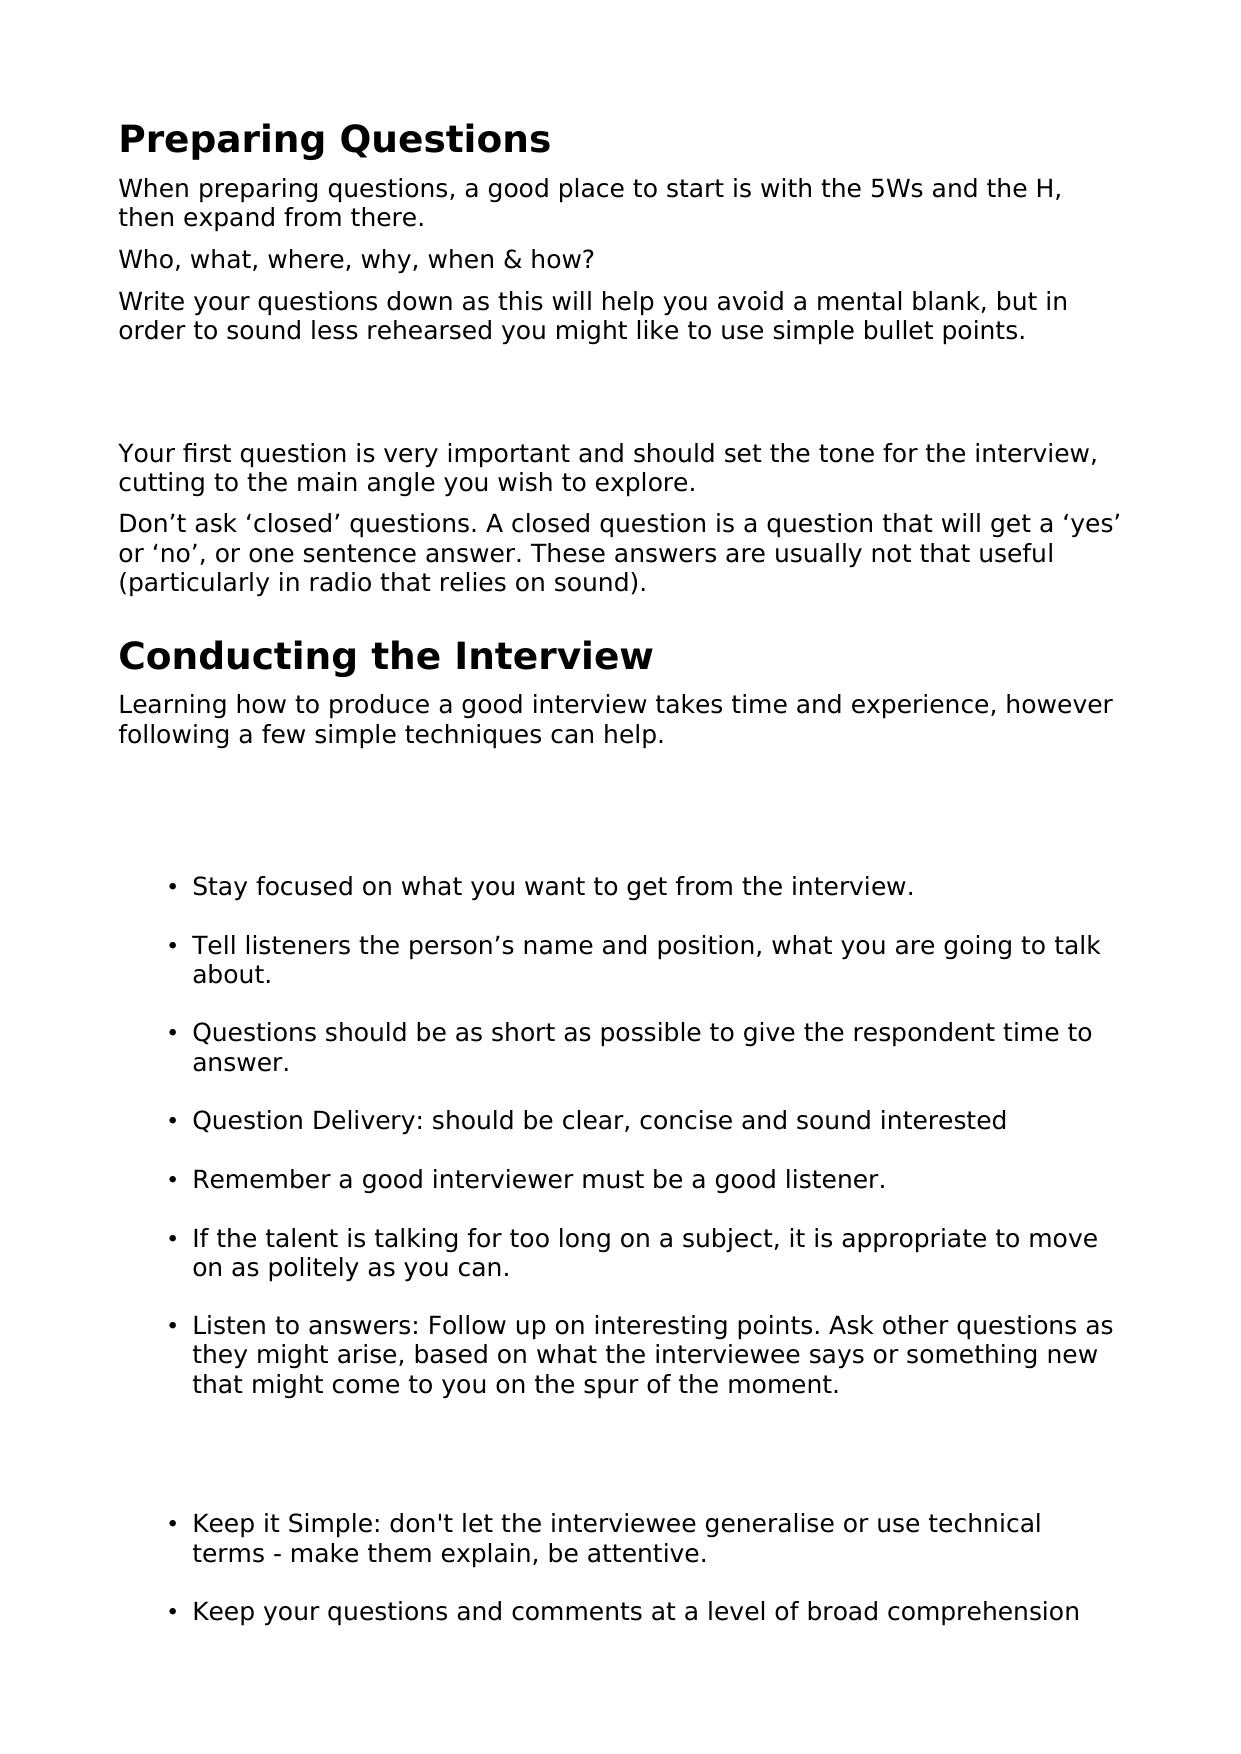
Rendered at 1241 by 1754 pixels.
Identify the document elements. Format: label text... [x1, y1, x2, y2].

list If the talent is talking for too long on a subject, it is appropriate to move on as politely as you can. [177, 1224, 1122, 1282]
text When preparing questions, a good place to start is with the 5Ws and the H, then expand from there. [118, 174, 1122, 233]
subtitle Conducting the Interview [118, 634, 1122, 678]
list Keep your questions and comments at a level of broad comprehension [177, 1597, 1122, 1627]
text Write your questions down as this will help you avoid a mental blank, but in order to sound less rehearsed you might like to use simple bullet points. [118, 287, 1122, 345]
list Tell listeners the person’s name and position, what you are going to talk about. [177, 931, 1122, 989]
text Your first question is very important and should set the tone for the interview, cutting to the main angle you wish to explore. [118, 439, 1122, 497]
text Learning how to produce a good interview takes time and experience, however following a few simple techniques can help. [118, 691, 1122, 749]
text Who, what, where, why, when & how? [118, 245, 1122, 274]
subtitle Preparing Questions [118, 118, 1122, 162]
text Don’t ask ‘closed’ questions. A closed question is a question that will get a ‘yes’ or ‘no’, or one sentence answer. These answers are usually not that useful (particularly in radio that relies on sound). [118, 509, 1122, 597]
list Keep it Simple: don't let the interviewee generalise or use technical terms - make them explain, be attentive. [177, 1510, 1122, 1568]
list Stay focused on what you want to get from the interview. [177, 872, 1122, 901]
list Question Delivery: should be clear, concise and sound interested [177, 1106, 1122, 1136]
list Questions should be as short as possible to give the respondent time to answer. [177, 1019, 1122, 1077]
list Listen to answers: Follow up on interesting points. Ask other questions as they might arise, based on what the interviewee says or something new that might come to you on the spur of the moment. [177, 1312, 1122, 1399]
list Remember a good interviewer must be a good listener. [177, 1165, 1122, 1194]
